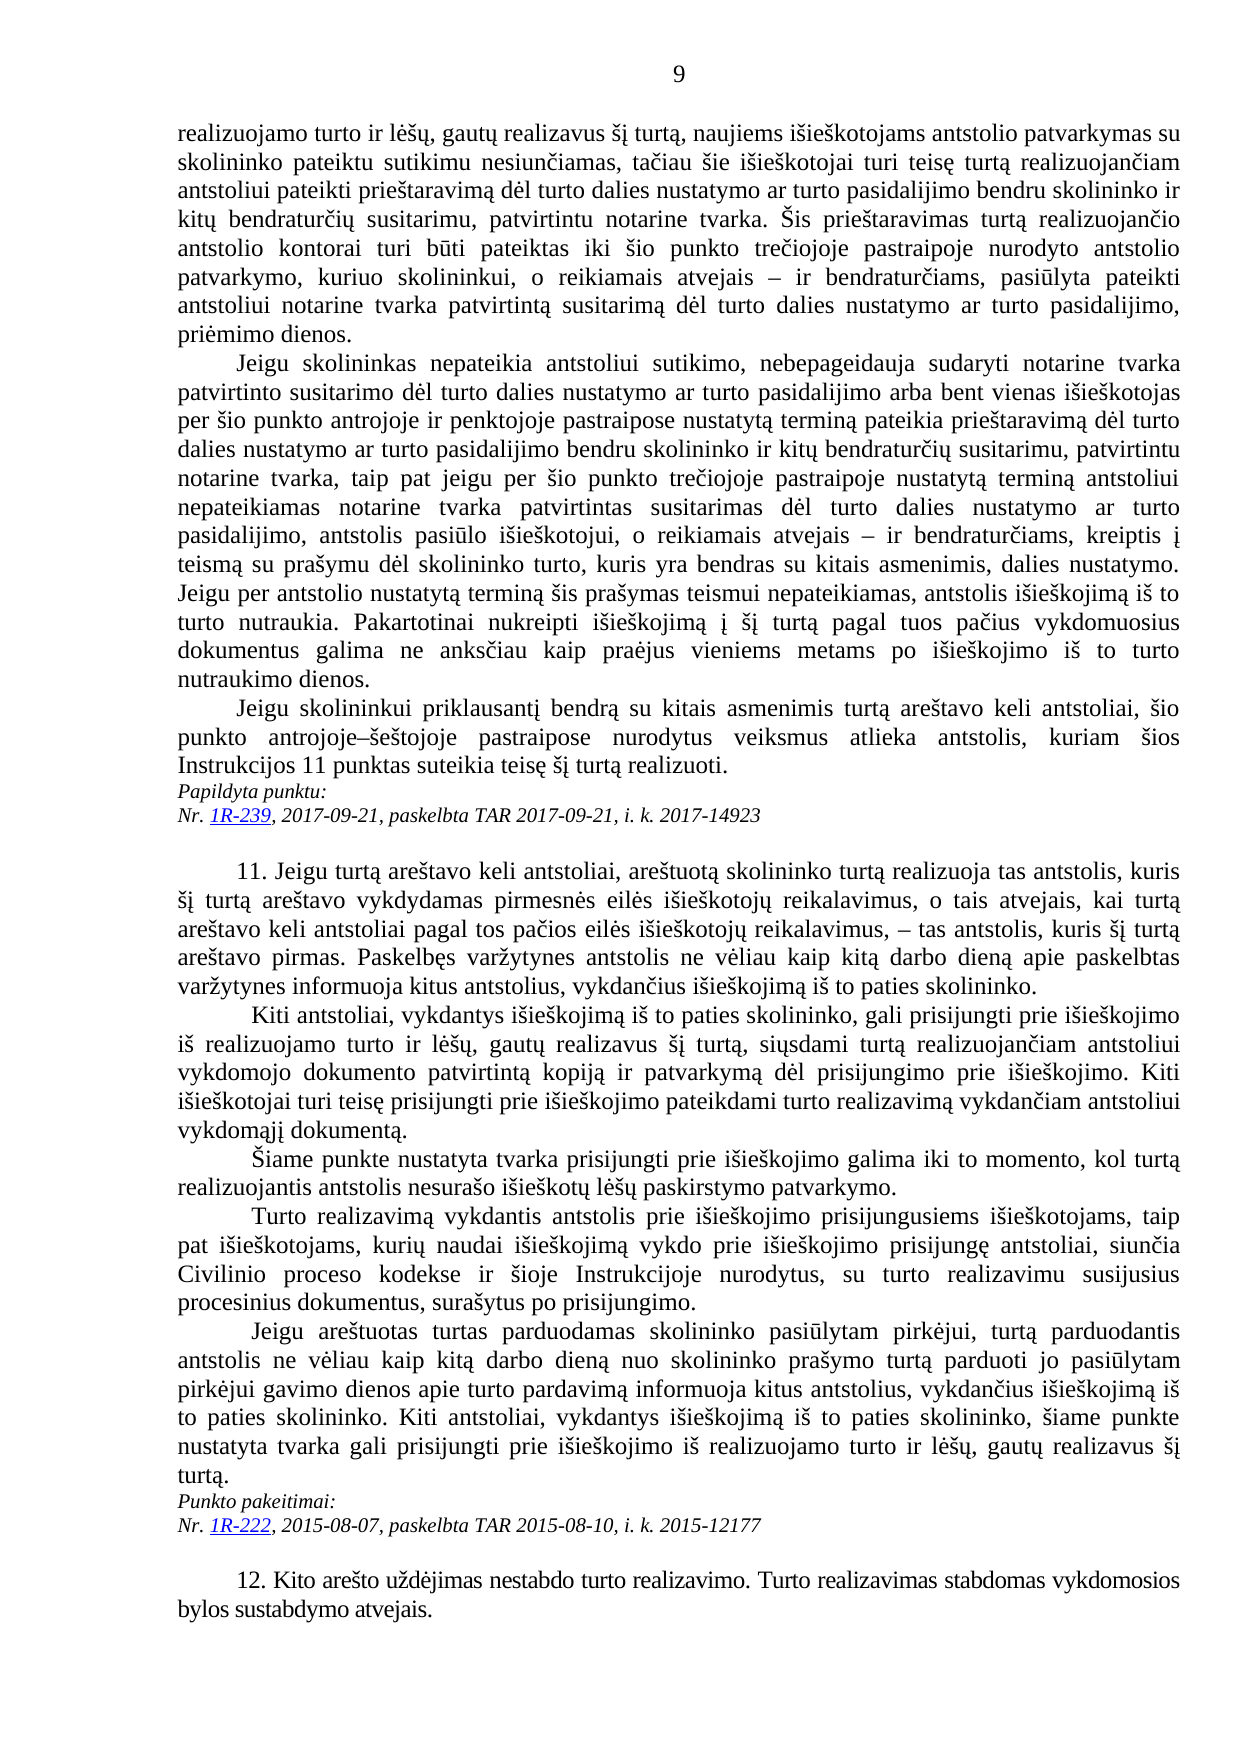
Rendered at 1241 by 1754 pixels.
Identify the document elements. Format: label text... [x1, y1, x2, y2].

text Punkto pakeitimai: [177, 1489, 1181, 1513]
text Turto realizavimą vykdantis antstolis prie išieškojimo prisijungusiems išieškotojams, taip pat išieškotojams, kurių naudai išieškojimą vykdo prie išieškojimo prisijungę antstoliai, siunčia Civilinio proceso kodekse ir šioje Instrukcijoje nurodytus, su turto realizavimu susijusius procesinius dokumentus, surašytus po prisijungimo. [177, 1201, 1181, 1316]
text Jeigu skolininkui priklausantį bendrą su kitais asmenimis turtą areštavo keli antstoliai, šio punkto antrojoje–šeštojoje pastraipose nurodytus veiksmus atlieka antstolis, kuriam šios Instrukcijos 11 punktas suteikia teisę šį turtą realizuoti. [177, 693, 1181, 779]
text Nr. 1R-222, 2015-08-07, paskelbta TAR 2015-08-10, i. k. 2015-12177 [177, 1513, 1181, 1537]
text 11. Jeigu turtą areštavo keli antstoliai, areštuotą skolininko turtą realizuoja tas antstolis, kuris šį turtą areštavo vykdydamas pirmesnės eilės išieškotojų reikalavimus, o tais atvejais, kai turtą areštavo keli antstoliai pagal tos pačios eilės išieškotojų reikalavimus, – tas antstolis, kuris šį turtą areštavo pirmas. Paskelbęs varžytynes antstolis ne vėliau kaip kitą darbo dieną apie paskelbtas varžytynes informuoja kitus antstolius, vykdančius išieškojimą iš to paties skolininko. [177, 856, 1181, 1000]
text Jeigu areštuotas turtas parduodamas skolininko pasiūlytam pirkėjui, turtą parduodantis antstolis ne vėliau kaip kitą darbo dieną nuo skolininko prašymo turtą parduoti jo pasiūlytam pirkėjui gavimo dienos apie turto pardavimą informuoja kitus antstolius, vykdančius išieškojimą iš to paties skolininko. Kiti antstoliai, vykdantys išieškojimą iš to paties skolininko, šiame punkte nustatyta tvarka gali prisijungti prie išieškojimo iš realizuojamo turto ir lėšų, gautų realizavus šį turtą. [177, 1316, 1181, 1489]
text Papildyta punktu: [177, 779, 1181, 803]
text Kiti antstoliai, vykdantys išieškojimą iš to paties skolininko, gali prisijungti prie išieškojimo iš realizuojamo turto ir lėšų, gautų realizavus šį turtą, siųsdami turtą realizuojančiam antstoliui vykdomojo dokumento patvirtintą kopiją ir patvarkymą dėl prisijungimo prie išieškojimo. Kiti išieškotojai turi teisę prisijungti prie išieškojimo pateikdami turto realizavimą vykdančiam antstoliui vykdomąjį dokumentą. [177, 1000, 1181, 1144]
text 12. Kito arešto uždėjimas nestabdo turto realizavimo. Turto realizavimas stabdomas vykdomosios bylos sustabdymo atvejais. [177, 1566, 1181, 1623]
text realizuojamo turto ir lėšų, gautų realizavus šį turtą, naujiems išieškotojams antstolio patvarkymas su skolininko pateiktu sutikimu nesiunčiamas, tačiau šie išieškotojai turi teisę turtą realizuojančiam antstoliui pateikti prieštaravimą dėl turto dalies nustatymo ar turto pasidalijimo bendru skolininko ir kitų bendraturčių susitarimu, patvirtintu notarine tvarka. Šis prieštaravimas turtą realizuojančio antstolio kontorai turi būti pateiktas iki šio punkto trečiojoje pastraipoje nurodyto antstolio patvarkymo, kuriuo skolininkui, o reikiamais atvejais – ir bendraturčiams, pasiūlyta pateikti antstoliui notarine tvarka patvirtintą susitarimą dėl turto dalies nustatymo ar turto pasidalijimo, priėmimo dienos. [177, 118, 1181, 348]
text Jeigu skolininkas nepateikia antstoliui sutikimo, nebepageidauja sudaryti notarine tvarka patvirtinto susitarimo dėl turto dalies nustatymo ar turto pasidalijimo arba bent vienas išieškotojas per šio punkto antrojoje ir penktojoje pastraipose nustatytą terminą pateikia prieštaravimą dėl turto dalies nustatymo ar turto pasidalijimo bendru skolininko ir kitų bendraturčių susitarimu, patvirtintu notarine tvarka, taip pat jeigu per šio punkto trečiojoje pastraipoje nustatytą terminą antstoliui nepateikiamas notarine tvarka patvirtintas susitarimas dėl turto dalies nustatymo ar turto pasidalijimo, antstolis pasiūlo išieškotojui, o reikiamais atvejais – ir bendraturčiams, kreiptis į teismą su prašymu dėl skolininko turto, kuris yra bendras su kitais asmenimis, dalies nustatymo. Jeigu per antstolio nustatytą terminą šis prašymas teismui nepateikiamas, antstolis išieškojimą iš to turto nutraukia. Pakartotinai nukreipti išieškojimą į šį turtą pagal tuos pačius vykdomuosius dokumentus galima ne anksčiau kaip praėjus vieniems metams po išieškojimo iš to turto nutraukimo dienos. [177, 348, 1181, 693]
text Šiame punkte nustatyta tvarka prisijungti prie išieškojimo galima iki to momento, kol turtą realizuojantis antstolis nesurašo išieškotų lėšų paskirstymo patvarkymo. [177, 1144, 1181, 1201]
text Nr. 1R-239, 2017-09-21, paskelbta TAR 2017-09-21, i. k. 2017-14923 [177, 803, 1181, 827]
